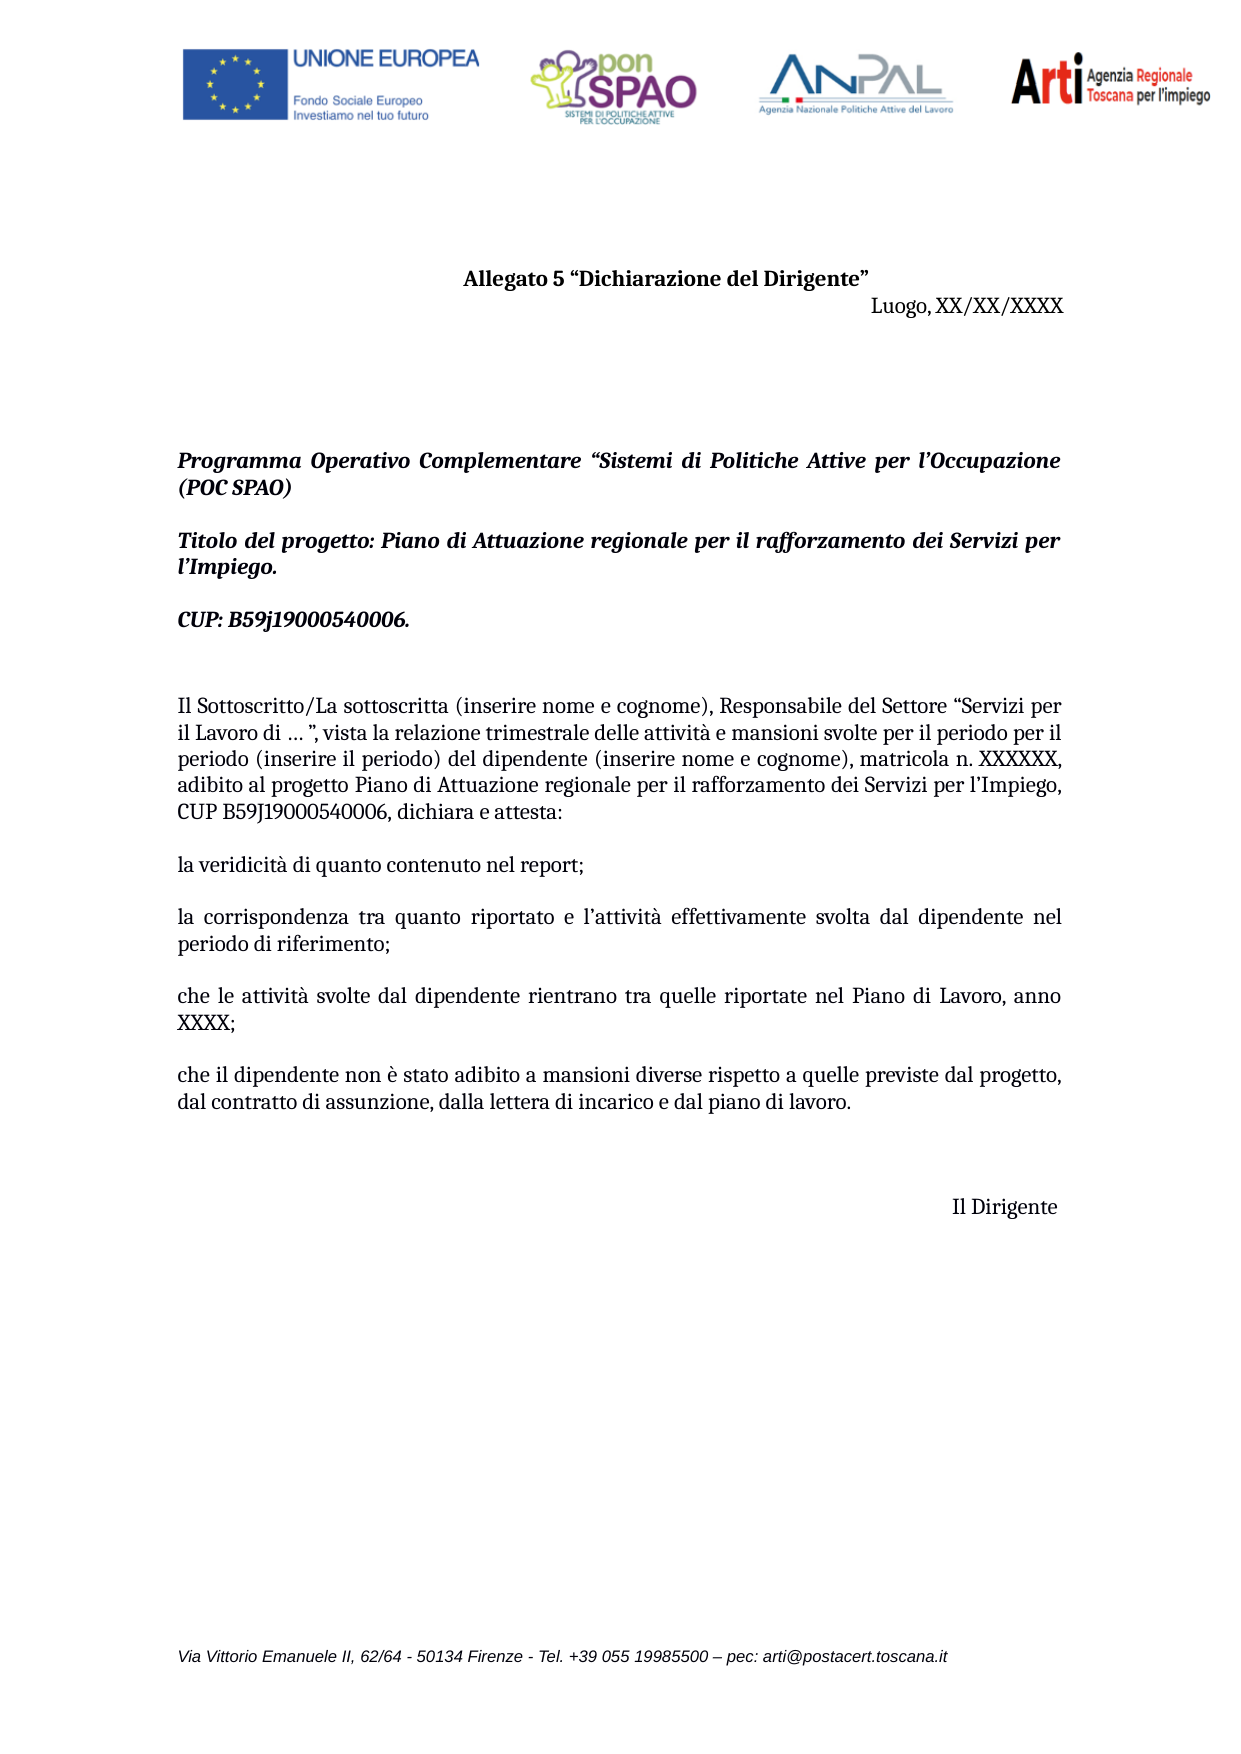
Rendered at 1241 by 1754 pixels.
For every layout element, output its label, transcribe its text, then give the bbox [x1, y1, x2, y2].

picture [177, 41, 1214, 126]
text Il Dirigente [177, 1194, 1063, 1220]
text la veridicità di quanto contenuto nel report; [177, 851, 1063, 878]
text Titolo del progetto: Piano di Attuazione regionale per il rafforzamento dei Servizi per l’Impiego. [177, 527, 1063, 580]
text che il dipendente non è stato adibito a mansioni diverse rispetto a quelle previste dal progetto, dal contratto di assunzione, dalla lettera di incarico e dal piano di lavoro. [177, 1062, 1063, 1115]
text Programma Operativo Complementare “Sistemi di Politiche Attive per l’Occupazione (POC SPAO) [177, 448, 1063, 501]
text Allegato 5 “Dichiarazione del Dirigente” [177, 266, 1063, 293]
text Luogo, XX/XX/XXXX [177, 293, 1063, 319]
text Il Sottoscritto/La sottoscritta (inserire nome e cognome), Responsabile del Settore “Servizi per il Lavoro di … ”, vista la relazione trimestrale delle attività e mansioni svolte per il periodo per il periodo (inserire il periodo) del dipendente (inserire nome e cognome), matricola n. XXXXXX, adibito al progetto Piano di Attuazione regionale per il rafforzamento dei Servizi per l’Impiego, CUP B59J19000540006, dichiara e attesta: [177, 693, 1063, 825]
text la corrispondenza tra quanto riportato e l’attività effettivamente svolta dal dipendente nel periodo di riferimento; [177, 904, 1063, 957]
text che le attività svolte dal dipendente rientrano tra quelle riportate nel Piano di Lavoro, anno XXXX; [177, 983, 1063, 1036]
text CUP: B59j19000540006. [177, 606, 1063, 633]
